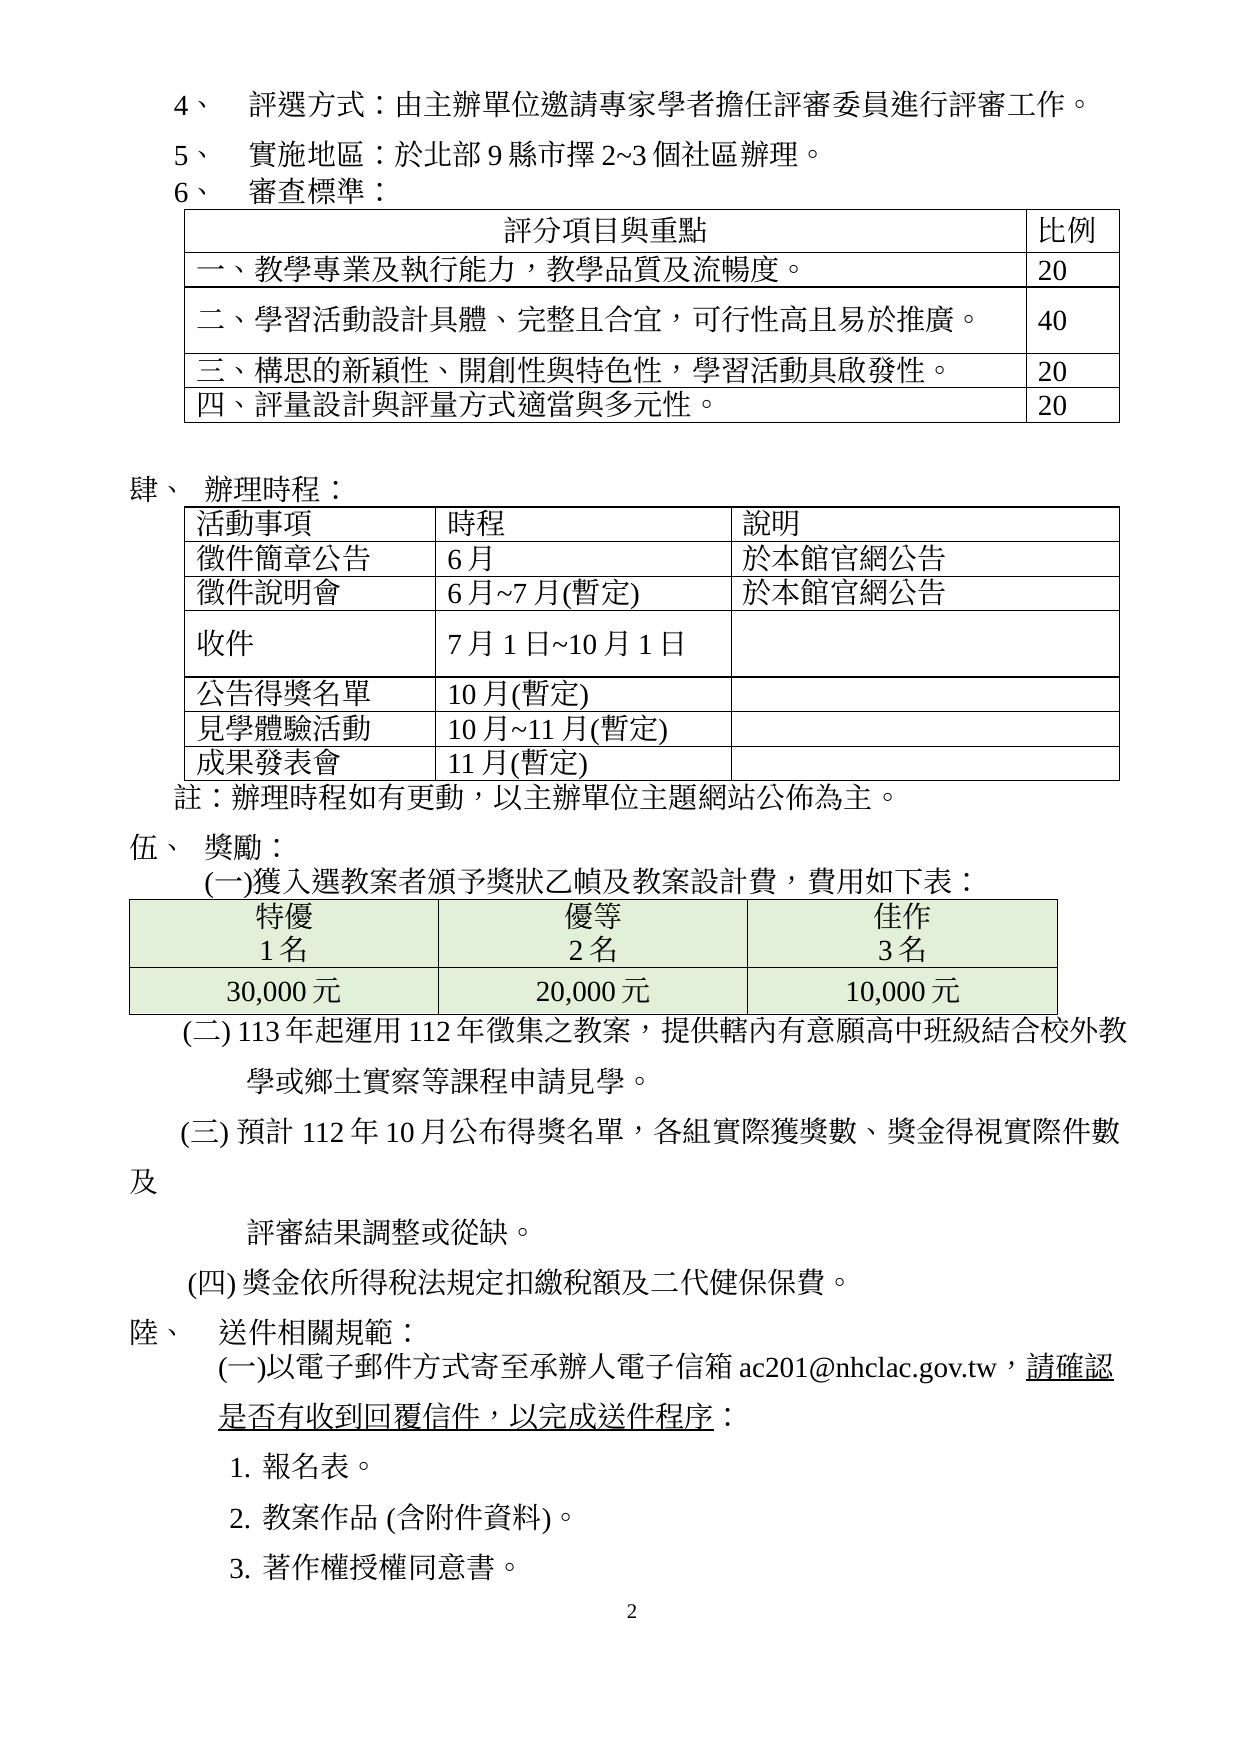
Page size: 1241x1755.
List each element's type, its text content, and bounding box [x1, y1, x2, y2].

text 註：辦理時程如有更動，以主辦單位主題網站公佈為主。 [129, 781, 1134, 815]
table_cell 10月~11月(暫定) [436, 712, 731, 746]
list 獎勵： [129, 832, 1134, 865]
table_header 時程 [436, 508, 731, 541]
table_cell 成果發表會 [185, 747, 435, 780]
table_cell 四、評量設計與評量方式適當與多元性。 [185, 388, 1026, 422]
table_header 評分項目與重點 [185, 210, 1026, 252]
text (一)以電子郵件方式寄至承辦人電子信箱ac201@nhclac.gov.tw，請確認是否有收到回覆信件，以完成送件程序： [218, 1350, 1134, 1434]
table_cell 20,000元 [439, 968, 747, 1013]
table_cell 20 [1027, 388, 1119, 422]
table_cell 30,000元 [130, 968, 438, 1013]
list 著作權授權同意書。 [229, 1551, 1134, 1585]
table_cell 10月(暫定) [436, 678, 731, 711]
table_header 說明 [732, 508, 1119, 541]
list 審查標準： [173, 175, 1134, 208]
table_header 比例 [1027, 210, 1119, 252]
text (三) 預計 112年10月公布得獎名單，各組實際獲獎數、獎金得視實際件數及 [129, 1115, 1134, 1199]
text (二) 113年起運用112年徵集之教案，提供轄內有意願高中班級結合校外教 [129, 1014, 1134, 1048]
table_cell 徵件說明會 [185, 577, 435, 610]
table_cell 10,000元 [748, 968, 1057, 1013]
table_cell 於本館官網公告 [732, 542, 1119, 576]
table_cell 6月~7月(暫定) [436, 577, 731, 610]
table_cell [732, 712, 1119, 746]
table_cell 收件 [185, 611, 435, 676]
table_header 優等 2名 [439, 900, 747, 967]
table_cell 6月 [436, 542, 731, 576]
text (四) 獎金依所得稅法規定扣繳稅額及二代健保保費。 [129, 1266, 1134, 1299]
table_cell 徵件簡章公告 [185, 542, 435, 576]
table_cell 11月(暫定) [436, 747, 731, 780]
table_cell [732, 611, 1119, 676]
table_cell 40 [1027, 288, 1119, 353]
list 教案作品 (含附件資料)。 [229, 1501, 1134, 1534]
table_cell [732, 747, 1119, 780]
text (一)獲入選教案者頒予獎狀乙幀及教案設計費，費用如下表： [204, 865, 1134, 899]
table_header 特優 1名 [130, 900, 438, 967]
list 送件相關規範： [129, 1316, 1134, 1350]
table_cell 二、學習活動設計具體、完整且合宜，可行性高且易於推廣。 [185, 288, 1026, 353]
list 辦理時程： [129, 473, 1134, 506]
table_cell [732, 678, 1119, 711]
table_cell 20 [1027, 253, 1119, 286]
table_cell 見學體驗活動 [185, 712, 435, 746]
list 評選方式：由主辦單位邀請專家學者擔任評審委員進行評審工作。 [173, 75, 1134, 125]
text 學或鄉土實察等課程申請見學。 [129, 1065, 1134, 1098]
text 評審結果調整或從缺。 [129, 1216, 1134, 1249]
table_header 佳作 3名 [748, 900, 1057, 967]
list 報名表。 [229, 1451, 1134, 1484]
table_cell 三、構思的新穎性、開創性與特色性，學習活動具啟發性。 [185, 354, 1026, 387]
list 實施地區：於北部9縣市擇2~3個社區辦理。 [173, 125, 1134, 175]
table_cell 於本館官網公告 [732, 577, 1119, 610]
table_header 活動事項 [185, 508, 435, 541]
table_cell 7月1日~10月1日 [436, 611, 731, 676]
table_cell 公告得獎名單 [185, 678, 435, 711]
table_cell 20 [1027, 354, 1119, 387]
table_cell 一、教學專業及執行能力，教學品質及流暢度。 [185, 253, 1026, 286]
